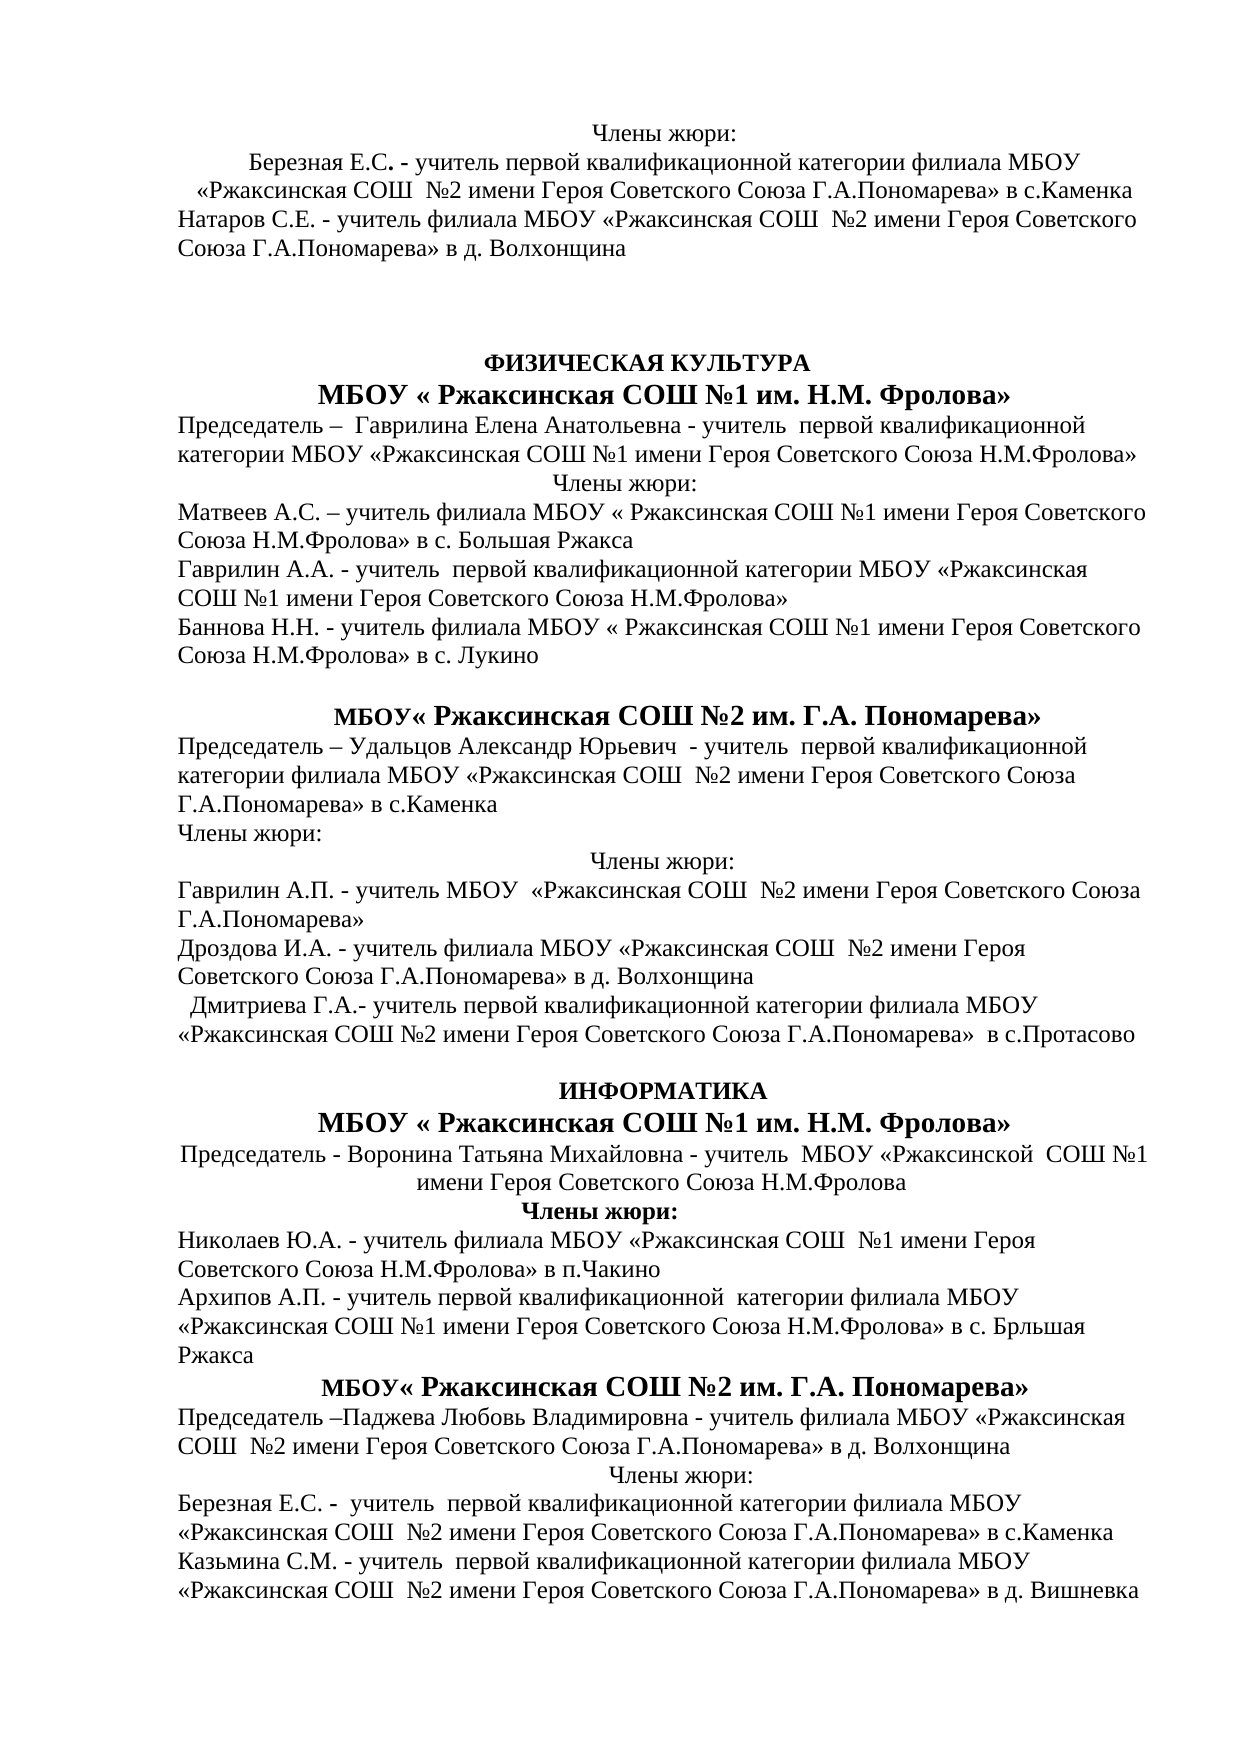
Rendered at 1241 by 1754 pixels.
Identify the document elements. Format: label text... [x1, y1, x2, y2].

text ФИЗИЧЕСКАЯ КУЛЬТУРА [177, 348, 1152, 377]
text Березная Е.С. - учитель первой квалификационной категории филиала МБОУ «Ржаксинская СОШ №2 имени Героя Советского Союза Г.А.Пономарева» в с.Каменка [177, 147, 1152, 204]
text Баннова Н.Н. - учитель филиала МБОУ « Ржаксинская СОШ №1 имени Героя Советского Союза Н.М.Фролова» в с. Лукино [177, 612, 1152, 669]
text Николаев Ю.А. - учитель филиала МБОУ «Ржаксинская СОШ №1 имени Героя Советского Союза Н.М.Фролова» в п.Чакино [177, 1225, 1152, 1282]
text МБОУ« Ржаксинская СОШ №2 им. Г.А. Пономарева» [177, 698, 1152, 731]
text МБОУ « Ржаксинская СОШ №1 им. Н.М. Фролова» [177, 1105, 1152, 1139]
text Дмитриева Г.А.- учитель первой квалификационной категории филиала МБОУ «Ржаксинская СОШ №2 имени Героя Советского Союза Г.А.Пономарева» в с.Протасово [177, 990, 1152, 1048]
text Члены жюри: [177, 1460, 1152, 1488]
text Березная Е.С. - учитель первой квалификационной категории филиала МБОУ «Ржаксинская СОШ №2 имени Героя Советского Союза Г.А.Пономарева» в с.Каменка [177, 1488, 1152, 1546]
text Члены жюри: [177, 468, 1152, 497]
text Матвеев А.С. – учитель филиала МБОУ « Ржаксинская СОШ №1 имени Героя Советского Союза Н.М.Фролова» в с. Большая Ржакса [177, 497, 1152, 554]
text Гаврилин А.П. - учитель МБОУ «Ржаксинская СОШ №2 имени Героя Советского Союза Г.А.Пономарева» [177, 875, 1152, 933]
text Председатель – Гаврилина Елена Анатольевна - учитель первой квалификационной категории МБОУ «Ржаксинская СОШ №1 имени Героя Советского Союза Н.М.Фролова» [177, 410, 1152, 468]
text Председатель - Воронина Татьяна Михайловна - учитель МБОУ «Ржаксинской СОШ №1 имени Героя Советского Союза Н.М.Фролова [177, 1139, 1152, 1196]
text Натаров С.Е. - учитель филиала МБОУ «Ржаксинская СОШ №2 имени Героя Советского Союза Г.А.Пономарева» в д. Волхонщина [177, 204, 1152, 262]
text Члены жюри: [177, 1196, 1152, 1225]
text Дроздова И.А. - учитель филиала МБОУ «Ржаксинская СОШ №2 имени Героя Советского Союза Г.А.Пономарева» в д. Волхонщина [177, 933, 1152, 990]
text Члены жюри: [177, 818, 1152, 846]
text МБОУ« Ржаксинская СОШ №2 им. Г.А. Пономарева» [177, 1369, 1152, 1402]
text МБОУ « Ржаксинская СОШ №1 им. Н.М. Фролова» [177, 377, 1152, 410]
text Гаврилин А.А. - учитель первой квалификационной категории МБОУ «Ржаксинская СОШ №1 имени Героя Советского Союза Н.М.Фролова» [177, 554, 1152, 612]
text Казьмина С.М. - учитель первой квалификационной категории филиала МБОУ «Ржаксинская СОШ №2 имени Героя Советского Союза Г.А.Пономарева» в д. Вишневка [177, 1546, 1152, 1603]
text ИНФОРМАТИКА [177, 1076, 1152, 1105]
text Члены жюри: [177, 846, 1152, 875]
text Председатель – Удальцов Александр Юрьевич - учитель первой квалификационной категории филиала МБОУ «Ржаксинская СОШ №2 имени Героя Советского Союза Г.А.Пономарева» в с.Каменка [177, 731, 1152, 818]
text Члены жюри: [177, 118, 1152, 147]
text Председатель –Паджева Любовь Владимировна - учитель филиала МБОУ «Ржаксинская СОШ №2 имени Героя Советского Союза Г.А.Пономарева» в д. Волхонщина [177, 1402, 1152, 1460]
text Архипов А.П. - учитель первой квалификационной категории филиала МБОУ «Ржаксинская СОШ №1 имени Героя Советского Союза Н.М.Фролова» в с. Брльшая Ржакса [177, 1282, 1152, 1369]
